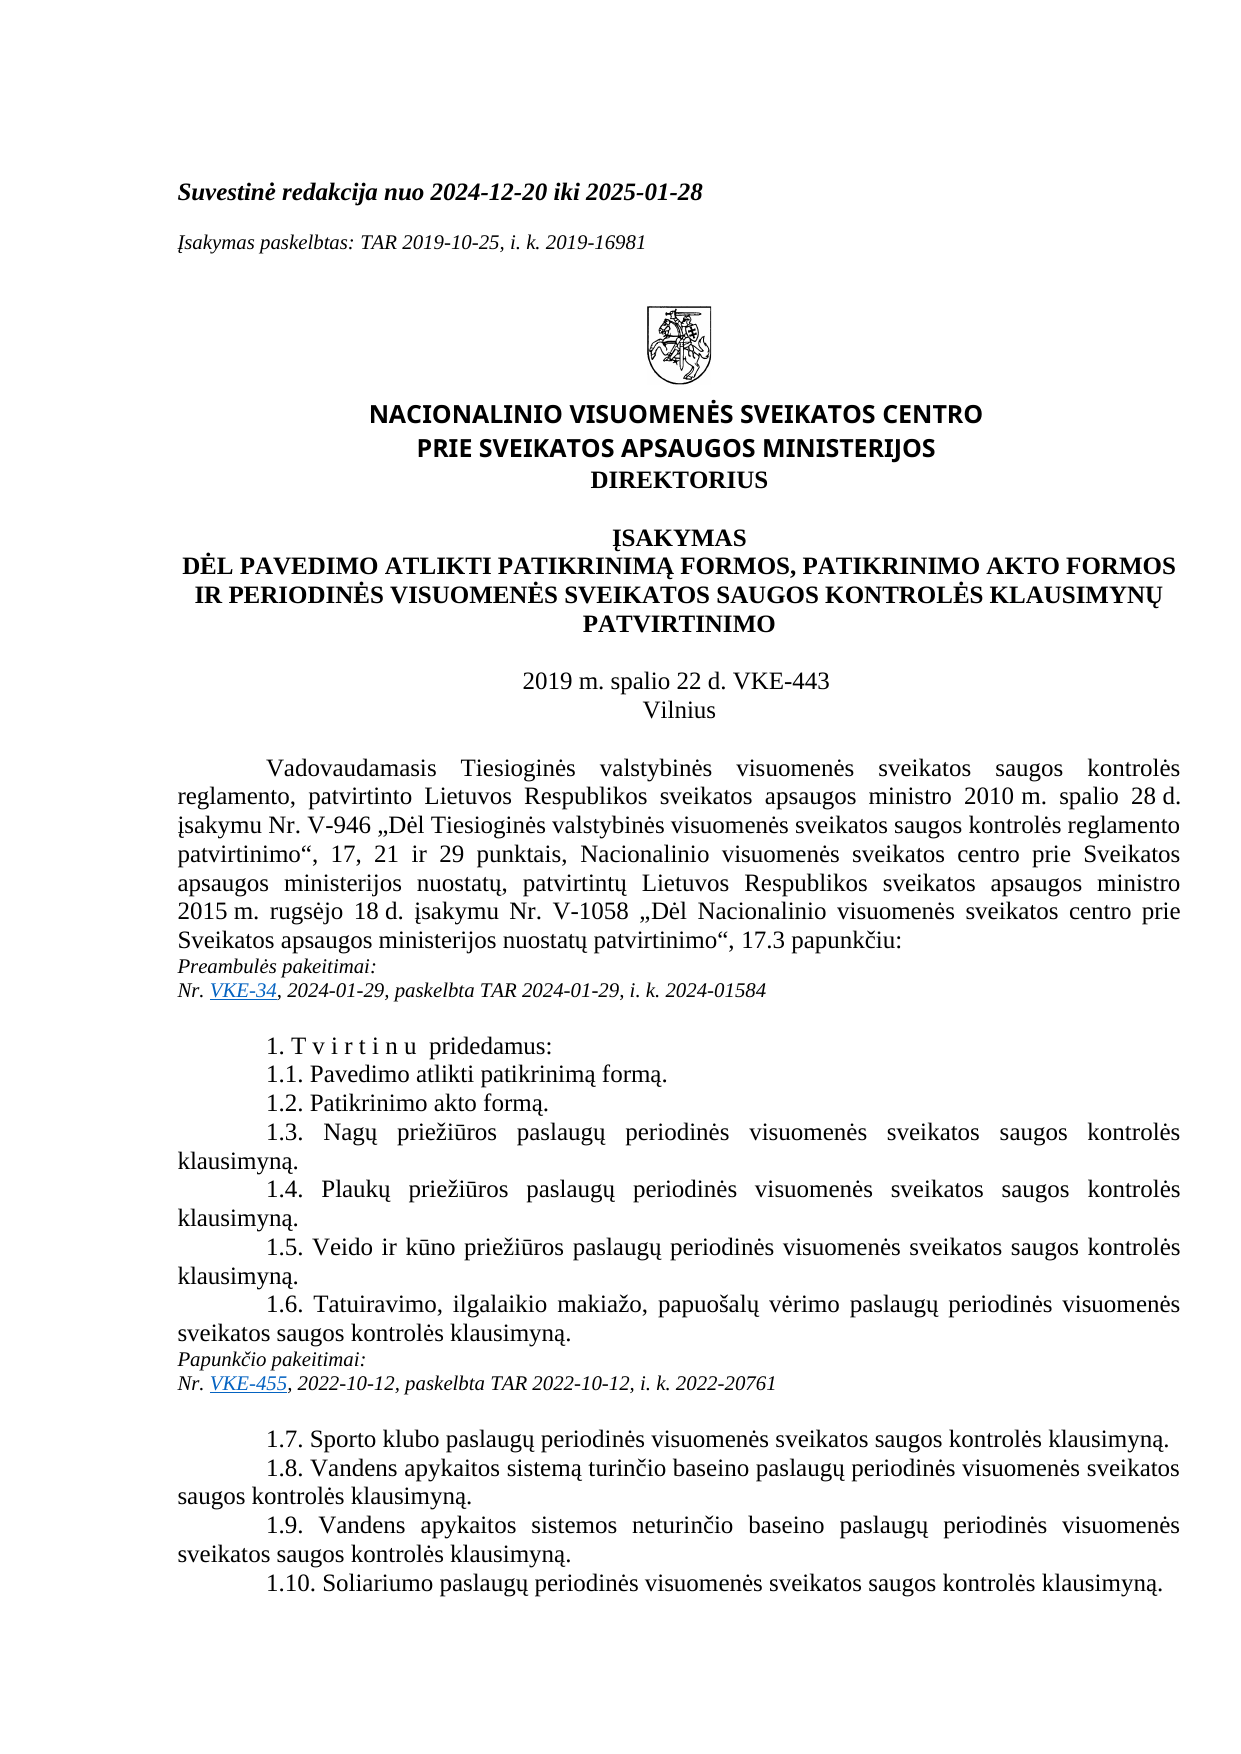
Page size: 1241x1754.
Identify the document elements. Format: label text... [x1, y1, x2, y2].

text 1.7. Sporto klubo paslaugų periodinės visuomenės sveikatos saugos kontrolės klausimyną. [177, 1424, 1181, 1453]
text Vadovaudamasis Tiesioginės valstybinės visuomenės sveikatos saugos kontrolės reglamento, patvirtinto Lietuvos Respublikos sveikatos apsaugos ministro 2010 m. spalio 28 d. įsakymu Nr. V-946 „Dėl Tiesioginės valstybinės visuomenės sveikatos saugos kontrolės reglamento patvirtinimo“, 17, 21 ir 29 punktais, Nacionalinio visuomenės sveikatos centro prie Sveikatos apsaugos ministerijos nuostatų, patvirtintų Lietuvos Respublikos sveikatos apsaugos ministro 2015 m. rugsėjo 18 d. įsakymu Nr. V-1058 „Dėl Nacionalinio visuomenės sveikatos centro prie Sveikatos apsaugos ministerijos nuostatų patvirtinimo“, 17.3 papunkčiu: [177, 753, 1181, 954]
text Suvestinė redakcija nuo 2024-12-20 iki 2025-01-28 [177, 177, 1181, 206]
text PRIE SVEIKATOS APSAUGOS MINISTERIJOS [177, 431, 1181, 465]
text DĖL PAVEDIMO ATLIKTI PATIKRINIMĄ FORMOS, PATIKRINIMO AKTO FORMOS IR PERIODINĖS VISUOMENĖS SVEIKATOS SAUGOS KONTROLĖS KLAUSIMYNŲ PATVIRTINIMO [177, 551, 1181, 638]
text DIREKTORIUS [177, 465, 1181, 494]
text 1.2. Patikrinimo akto formą. [177, 1088, 1181, 1117]
text ĮSAKYMAS [177, 523, 1181, 551]
text Vilnius [177, 695, 1181, 724]
text 1.4. Plaukų priežiūros paslaugų periodinės visuomenės sveikatos saugos kontrolės klausimyną. [177, 1174, 1181, 1232]
text Preambulės pakeitimai: [177, 954, 1181, 978]
text 1.6. Tatuiravimo, ilgalaikio makiažo, papuošalų vėrimo paslaugų periodinės visuomenės sveikatos saugos kontrolės klausimyną. [177, 1289, 1181, 1347]
text 1.3. Nagų priežiūros paslaugų periodinės visuomenės sveikatos saugos kontrolės klausimyną. [177, 1117, 1181, 1174]
text Papunkčio pakeitimai: [177, 1347, 1181, 1371]
text 1.9. Vandens apykaitos sistemos neturinčio baseino paslaugų periodinės visuomenės sveikatos saugos kontrolės klausimyną. [177, 1510, 1181, 1568]
text Nr. VKE-34, 2024-01-29, paskelbta TAR 2024-01-29, i. k. 2024-01584 [177, 978, 1181, 1002]
text Nr. VKE-455, 2022-10-12, paskelbta TAR 2022-10-12, i. k. 2022-20761 [177, 1371, 1181, 1395]
text 1. T v i r t i n u pridedamus: [177, 1031, 1181, 1059]
text 2019 m. spalio 22 d. VKE-443 [177, 666, 1181, 695]
text NACIONALINIO VISUOMENĖS SVEIKATOS CENTRO [177, 397, 1181, 431]
text 1.10. Soliariumo paslaugų periodinės visuomenės sveikatos saugos kontrolės klausimyną. [177, 1568, 1181, 1596]
text Įsakymas paskelbtas: TAR 2019-10-25, i. k. 2019-16981 [177, 230, 1181, 254]
text 1.5. Veido ir kūno priežiūros paslaugų periodinės visuomenės sveikatos saugos kontrolės klausimyną. [177, 1232, 1181, 1289]
text 1.1. Pavedimo atlikti patikrinimą formą. [177, 1059, 1181, 1088]
text 1.8. Vandens apykaitos sistemą turinčio baseino paslaugų periodinės visuomenės sveikatos saugos kontrolės klausimyną. [177, 1453, 1181, 1510]
